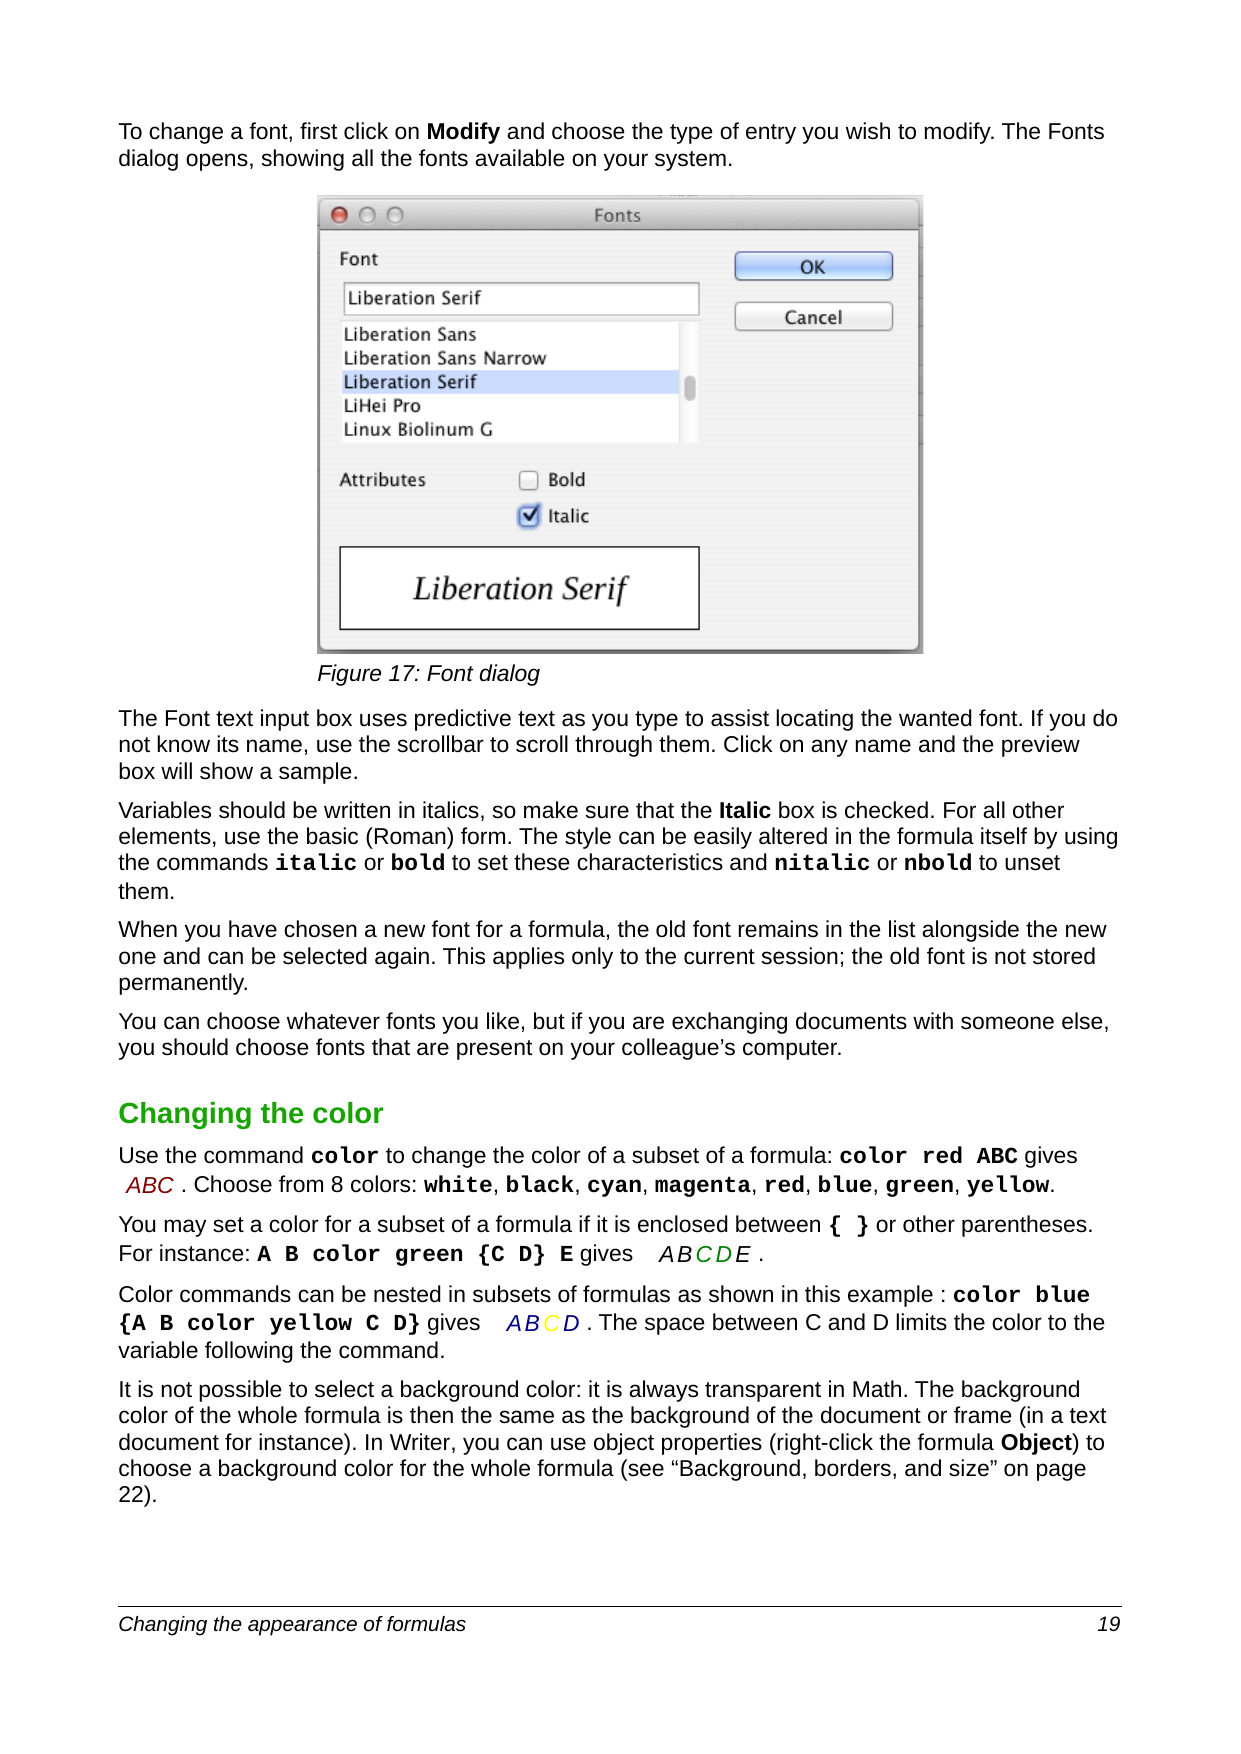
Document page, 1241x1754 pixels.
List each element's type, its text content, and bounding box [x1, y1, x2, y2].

list To change a font, first click on Modify and choose the type of entry you wish to modify. The Fonts dialog opens, showing all the fonts available on your system. [118, 118, 1122, 171]
text You may set a color for a subset of a formula if it is enclosed between { } or other parentheses. For instance: A B color green {C D} E gives . [118, 1211, 1122, 1268]
text When you have chosen a new font for a formula, the old font remains in the list alongside the new one and can be selected again. This applies only to the current session; the old font is not stored permanently. [118, 916, 1122, 996]
text Figure 17: Font dialog [317, 660, 923, 687]
text Color commands can be nested in subsets of formulas as shown in this example : color blue {A B color yellow C D} gives . The space between C and D limits the color to the variable following the command. [118, 1281, 1122, 1363]
picture [317, 195, 924, 654]
subtitle Changing the color [118, 1096, 1122, 1130]
text Variables should be written in italics, so make sure that the Italic box is checked. For all other elements, use the basic (Roman) form. The style can be easily altered in the formula itself by using the commands italic or bold to set these characteristics and nitalic or nbold to unset them. [118, 797, 1122, 904]
text The Font text input box uses predictive text as you type to assist locating the wanted font. If you do not know its name, use the scrollbar to scroll through them. Click on any name and the preview box will show a sample. [118, 705, 1122, 784]
text It is not possible to select a background color: it is always transparent in Math. The background color of the whole formula is then the same as the background of the document or frame (in a text document for instance). In Writer, you can use object properties (right-click the formula Object) to choose a background color for the whole formula (see “Background, borders, and size” on page 22). [118, 1376, 1122, 1508]
text Use the command color to change the color of a subset of a formula: color red ABC gives . Choose from 8 colors: white, black, cyan, magenta, red, blue, green, yellow. [118, 1142, 1122, 1199]
text You can choose whatever fonts you like, but if you are exchanging documents with someone else, you should choose fonts that are present on your colleague’s computer. [118, 1008, 1122, 1061]
